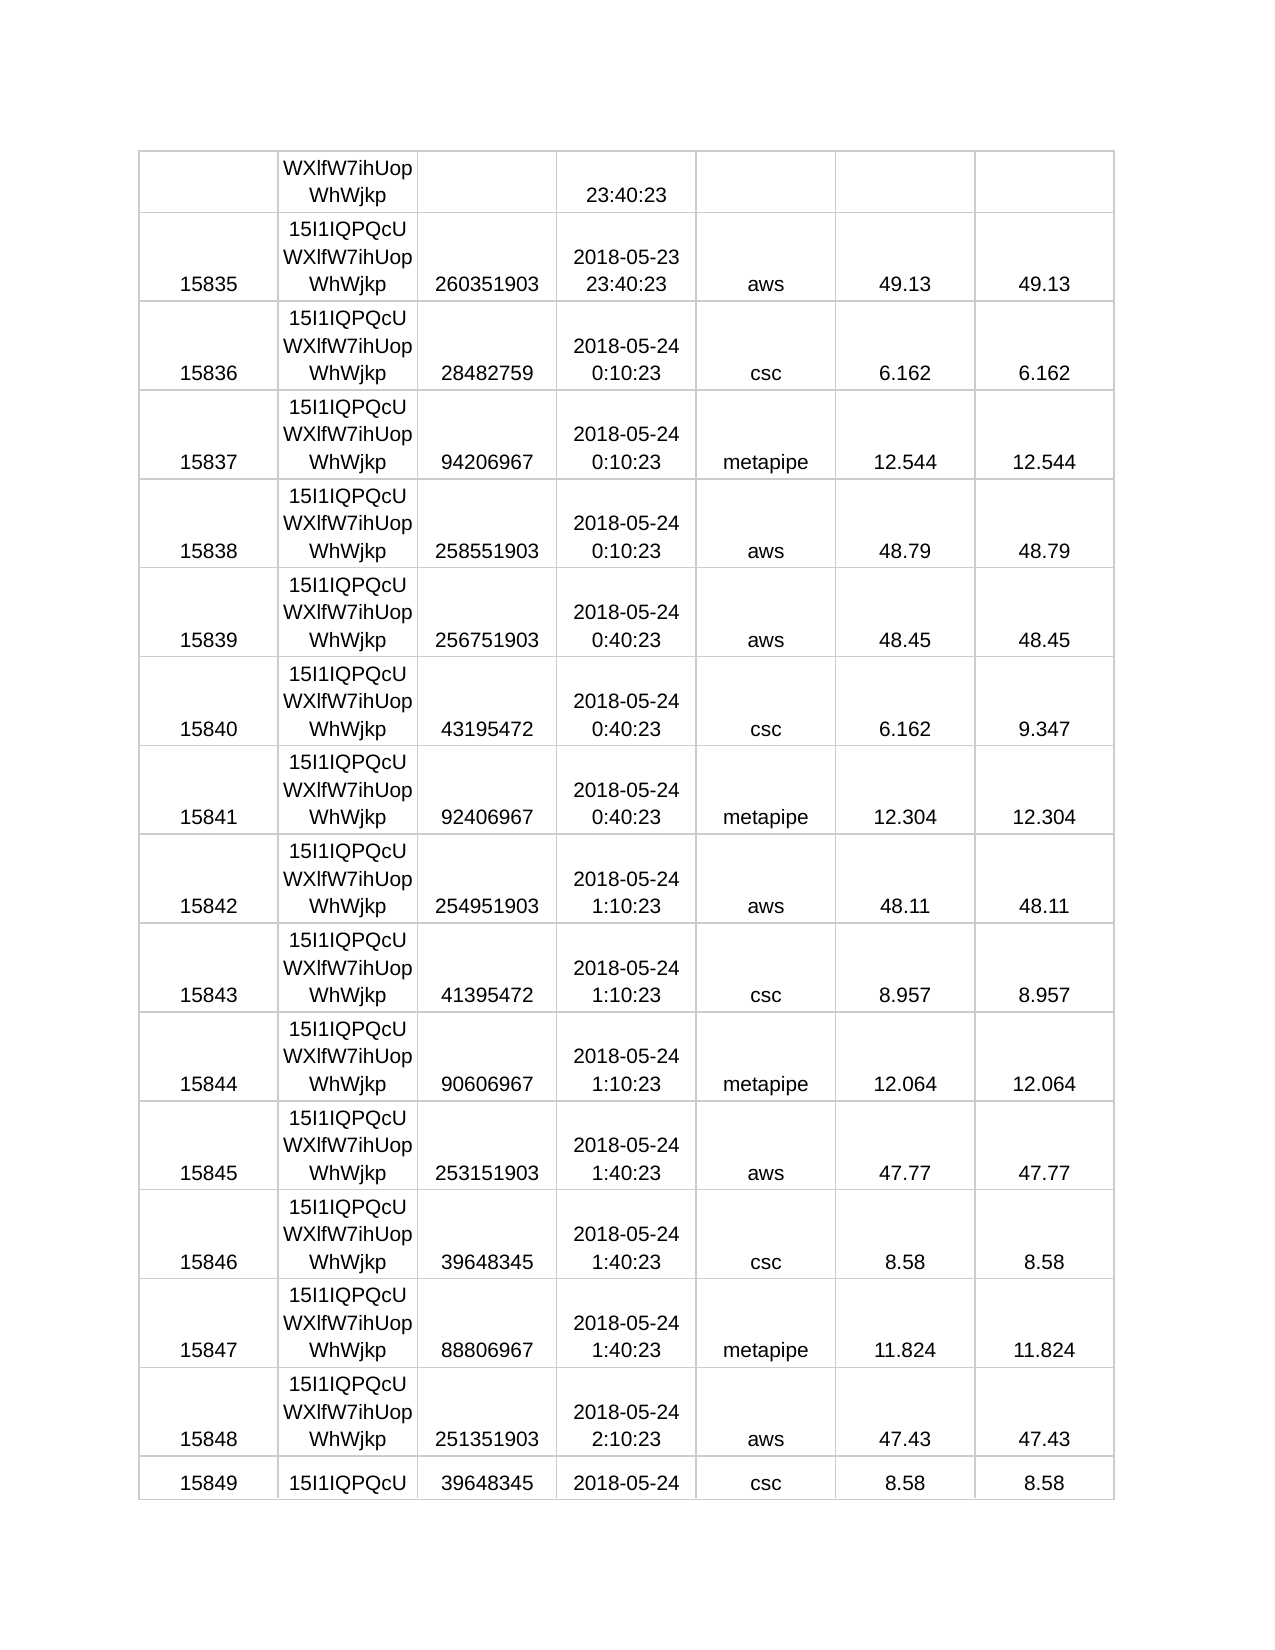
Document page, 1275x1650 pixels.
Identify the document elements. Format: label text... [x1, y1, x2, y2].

table_cell 47.77 [836, 1102, 974, 1189]
table_cell 15846 [140, 1190, 277, 1278]
table_cell 15I1IQPQcUWXlfW7ihUopWhWjkp [279, 480, 417, 567]
table_cell 28482759 [418, 302, 556, 389]
table_cell 6.162 [836, 302, 974, 389]
table_cell 2018-05-24 0:40:23 [557, 657, 695, 744]
table_cell 15I1IQPQcUWXlfW7ihUopWhWjkp [279, 213, 417, 300]
table_cell 15845 [140, 1102, 277, 1189]
table_cell 2018-05-24 1:10:23 [557, 1013, 695, 1100]
table_cell 15843 [140, 924, 277, 1011]
table_cell aws [697, 1368, 835, 1455]
table_cell 254951903 [418, 835, 556, 922]
table_cell 15I1IQPQcUWXlfW7ihUopWhWjkp [279, 924, 417, 1011]
table_cell 15I1IQPQcUWXlfW7ihUopWhWjkp [279, 568, 417, 656]
table_cell csc [697, 1190, 835, 1278]
table_cell 39648345 [418, 1457, 556, 1498]
table_cell 2018-05-23 23:40:23 [557, 213, 695, 300]
table_cell 2018-05-24 0:40:23 [557, 746, 695, 833]
table_cell 2018-05-24 2:10:23 [557, 1368, 695, 1455]
table_cell 6.162 [976, 302, 1113, 389]
table_cell 15839 [140, 568, 277, 656]
table_cell 8.58 [976, 1457, 1113, 1498]
table_cell 47.43 [836, 1368, 974, 1455]
table_cell 12.304 [976, 746, 1113, 833]
table_cell 8.58 [976, 1190, 1113, 1278]
table_cell 15840 [140, 657, 277, 744]
table_cell metapipe [697, 1279, 835, 1366]
table_cell 15841 [140, 746, 277, 833]
table_cell 2018-05-24 0:10:23 [557, 391, 695, 478]
table_cell 94206967 [418, 391, 556, 478]
table_cell 12.064 [836, 1013, 974, 1100]
table_cell 251351903 [418, 1368, 556, 1455]
table_cell aws [697, 213, 835, 300]
table_cell 2018-05-24 1:10:23 [557, 835, 695, 922]
table_cell 15836 [140, 302, 277, 389]
table_cell 15I1IQPQcUWXlfW7ihUopWhWjkp [279, 835, 417, 922]
table_cell 2018-05-24 1:40:23 [557, 1102, 695, 1189]
table_cell 8.58 [836, 1457, 974, 1498]
table_cell 6.162 [836, 657, 974, 744]
table_cell 15838 [140, 480, 277, 567]
table_cell 8.957 [976, 924, 1113, 1011]
table_cell 2018-05-24 1:40:23 [557, 1279, 695, 1366]
table_cell 12.544 [976, 391, 1113, 478]
table_cell 15848 [140, 1368, 277, 1455]
table_cell 48.11 [976, 835, 1113, 922]
table_cell 49.13 [836, 213, 974, 300]
table_cell csc [697, 924, 835, 1011]
table_cell 2018-05-24 [557, 1457, 695, 1498]
table_cell 12.064 [976, 1013, 1113, 1100]
table_cell 15I1IQPQcUWXlfW7ihUopWhWjkp [279, 1102, 417, 1189]
table_cell 12.544 [836, 391, 974, 478]
table_cell 48.79 [836, 480, 974, 567]
table_cell 15I1IQPQcUWXlfW7ihUopWhWjkp [279, 302, 417, 389]
table_cell csc [697, 302, 835, 389]
table_cell 8.957 [836, 924, 974, 1011]
table_cell 15837 [140, 391, 277, 478]
table_cell 15842 [140, 835, 277, 922]
table_cell [976, 152, 1113, 211]
table_cell 90606967 [418, 1013, 556, 1100]
table_cell [418, 152, 556, 211]
table_cell WXlfW7ihUopWhWjkp [279, 152, 417, 211]
table_cell 15844 [140, 1013, 277, 1100]
table_cell metapipe [697, 746, 835, 833]
table_cell metapipe [697, 1013, 835, 1100]
table_cell 15I1IQPQcUWXlfW7ihUopWhWjkp [279, 1190, 417, 1278]
table_cell 2018-05-24 1:10:23 [557, 924, 695, 1011]
table_cell 15849 [140, 1457, 277, 1498]
table_cell 41395472 [418, 924, 556, 1011]
table_cell 48.11 [836, 835, 974, 922]
table_cell aws [697, 568, 835, 656]
table_cell [140, 152, 277, 211]
table_cell 48.79 [976, 480, 1113, 567]
table_cell 15835 [140, 213, 277, 300]
table_cell 2018-05-24 0:40:23 [557, 568, 695, 656]
table_cell 260351903 [418, 213, 556, 300]
table_cell 49.13 [976, 213, 1113, 300]
table_cell 15I1IQPQcUWXlfW7ihUopWhWjkp [279, 391, 417, 478]
table_cell 9.347 [976, 657, 1113, 744]
table_cell 15I1IQPQcUWXlfW7ihUopWhWjkp [279, 1013, 417, 1100]
table_cell 2018-05-24 0:10:23 [557, 302, 695, 389]
table_cell 2018-05-24 1:40:23 [557, 1190, 695, 1278]
table_cell 258551903 [418, 480, 556, 567]
table_cell 8.58 [836, 1190, 974, 1278]
table_cell 253151903 [418, 1102, 556, 1189]
table_cell 88806967 [418, 1279, 556, 1366]
table_cell [836, 152, 974, 211]
table_cell 15I1IQPQcUWXlfW7ihUopWhWjkp [279, 657, 417, 744]
table_cell 43195472 [418, 657, 556, 744]
table_cell 23:40:23 [557, 152, 695, 211]
table_cell 15847 [140, 1279, 277, 1366]
table_cell csc [697, 1457, 835, 1498]
table_cell aws [697, 835, 835, 922]
table_cell 12.304 [836, 746, 974, 833]
table_cell 15I1IQPQcUWXlfW7ihUopWhWjkp [279, 1279, 417, 1366]
table_cell csc [697, 657, 835, 744]
table_cell 39648345 [418, 1190, 556, 1278]
table_cell 47.77 [976, 1102, 1113, 1189]
table_cell 48.45 [836, 568, 974, 656]
table_cell 256751903 [418, 568, 556, 656]
table_cell [697, 152, 835, 211]
table_cell 11.824 [836, 1279, 974, 1366]
table_cell 15I1IQPQcUWXlfW7ihUopWhWjkp [279, 1368, 417, 1455]
table_cell 15I1IQPQcU [279, 1457, 417, 1498]
table_cell aws [697, 480, 835, 567]
table_cell 11.824 [976, 1279, 1113, 1366]
table_cell 47.43 [976, 1368, 1113, 1455]
table_cell 48.45 [976, 568, 1113, 656]
table_cell metapipe [697, 391, 835, 478]
table_cell aws [697, 1102, 835, 1189]
table_cell 15I1IQPQcUWXlfW7ihUopWhWjkp [279, 746, 417, 833]
table_cell 2018-05-24 0:10:23 [557, 480, 695, 567]
table_cell 92406967 [418, 746, 556, 833]
